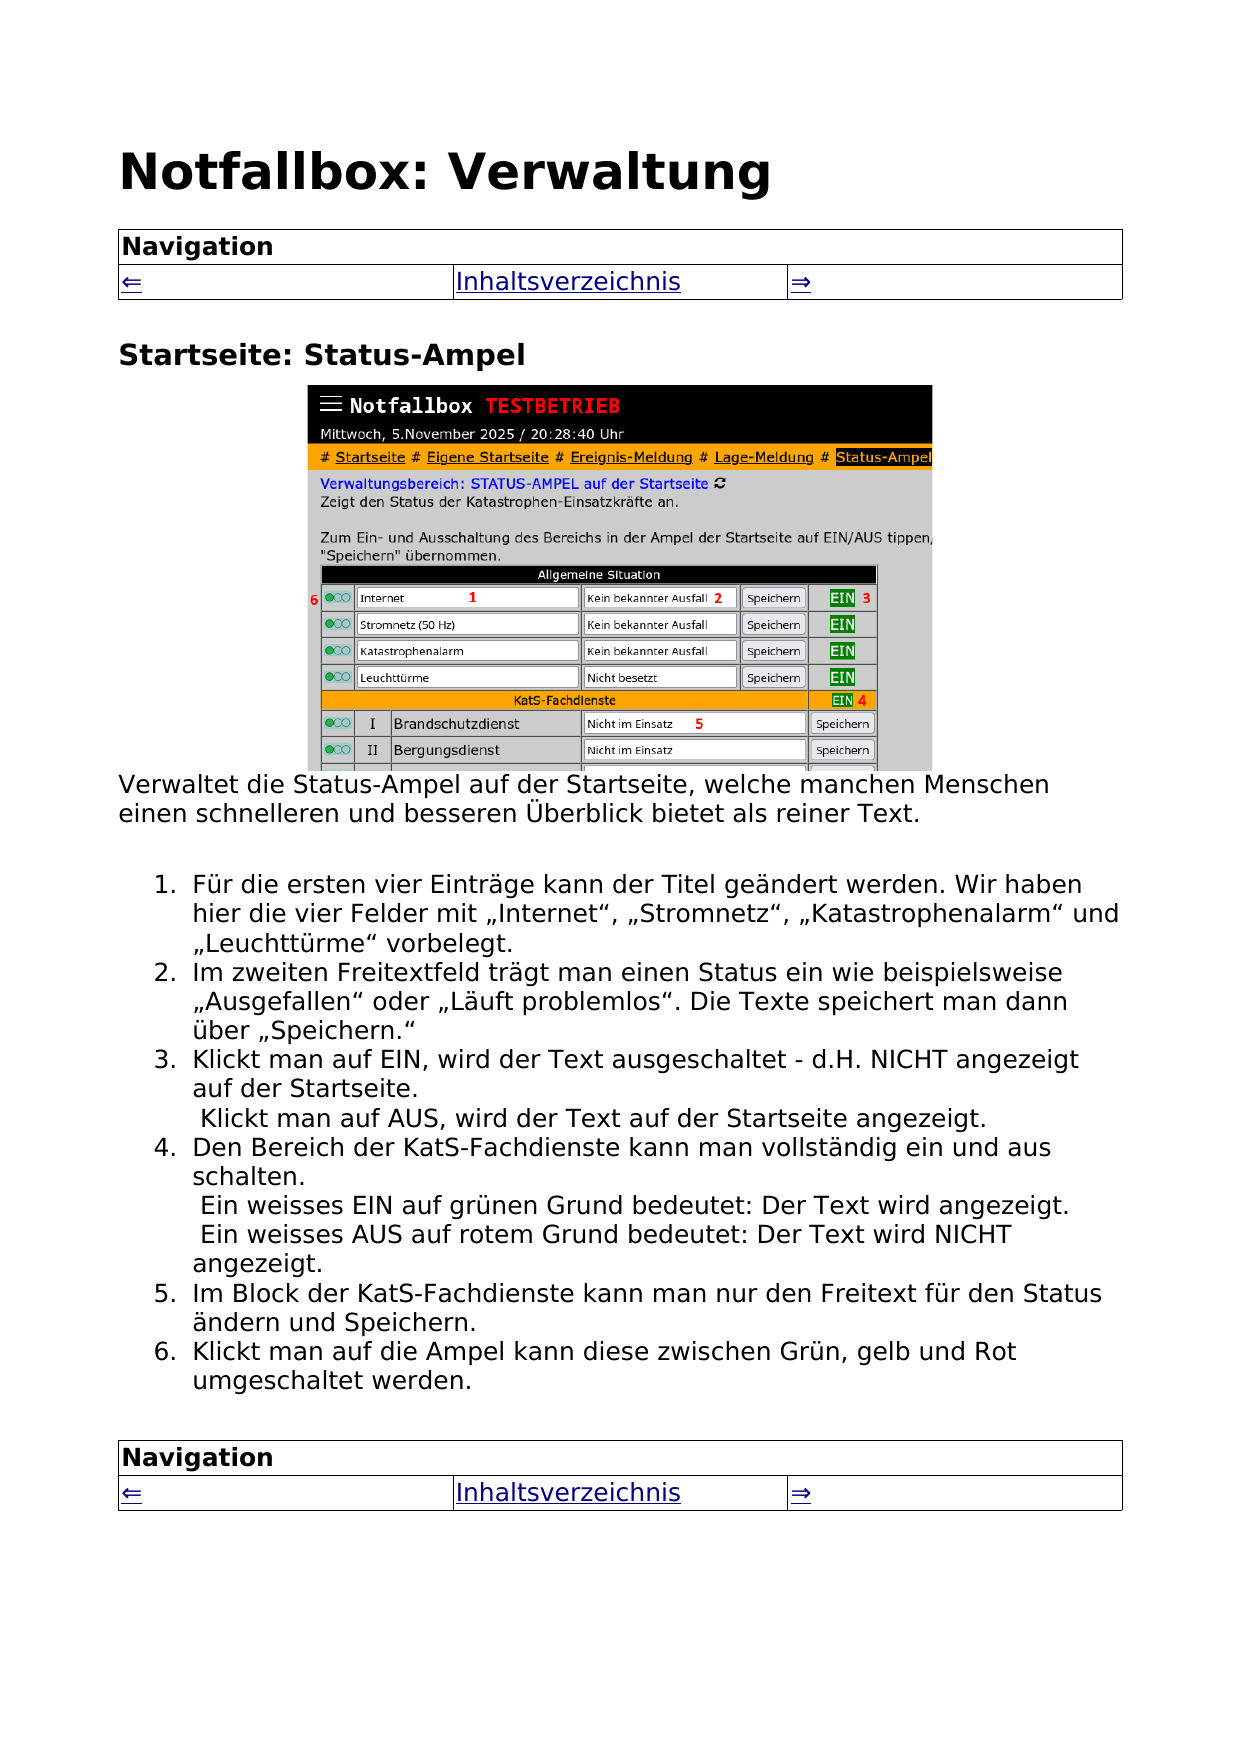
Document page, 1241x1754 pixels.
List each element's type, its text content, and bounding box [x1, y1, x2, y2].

list Den Bereich der KatS-Fachdienste kann man vollständig ein und aus schalten. Ein weisses EIN auf grünen Grund bedeutet: Der Text wird angezeigt. Ein weisses AUS auf rotem Grund bedeutet: Der Text wird NICHT angezeigt. [177, 1133, 1122, 1279]
table_cell ⇒ [788, 1476, 1122, 1510]
list Im zweiten Freitextfeld trägt man einen Status ein wie beispielsweise „Ausgefallen“ oder „Läuft problemlos“. Die Texte speichert man dann über „Speichern.“ [177, 958, 1122, 1045]
table_cell ⇐ [119, 265, 453, 299]
table_cell ⇒ [788, 265, 1122, 299]
table_cell ⇐ [119, 1476, 453, 1510]
table_header Navigation [119, 1441, 1122, 1475]
list Für die ersten vier Einträge kann der Titel geändert werden. Wir haben hier die vier Felder mit „Internet“, „Stromnetz“, „Katastrophenalarm“ und „Leuchttürme“ vorbelegt. [177, 870, 1122, 958]
list Klickt man auf EIN, wird der Text ausgeschaltet - d.H. NICHT angezeigt auf der Startseite. Klickt man auf AUS, wird der Text auf der Startseite angezeigt. [177, 1045, 1122, 1133]
list Im Block der KatS-Fachdienste kann man nur den Freitext für den Status ändern und Speichern. [177, 1279, 1122, 1337]
text Verwaltet die Status-Ampel auf der Startseite, welche manchen Menschen einen schnelleren und besseren Überblick bietet als reiner Text. [118, 385, 1122, 828]
table_cell Inhaltsverzeichnis [454, 1476, 787, 1510]
subtitle Notfallbox: Verwaltung [118, 143, 1122, 201]
subtitle Startseite: Status-Ampel [118, 339, 1122, 373]
table_header Navigation [119, 230, 1122, 264]
picture [307, 385, 933, 771]
table_cell Inhaltsverzeichnis [454, 265, 787, 299]
list Klickt man auf die Ampel kann diese zwischen Grün, gelb und Rot umgeschaltet werden. [177, 1337, 1122, 1395]
